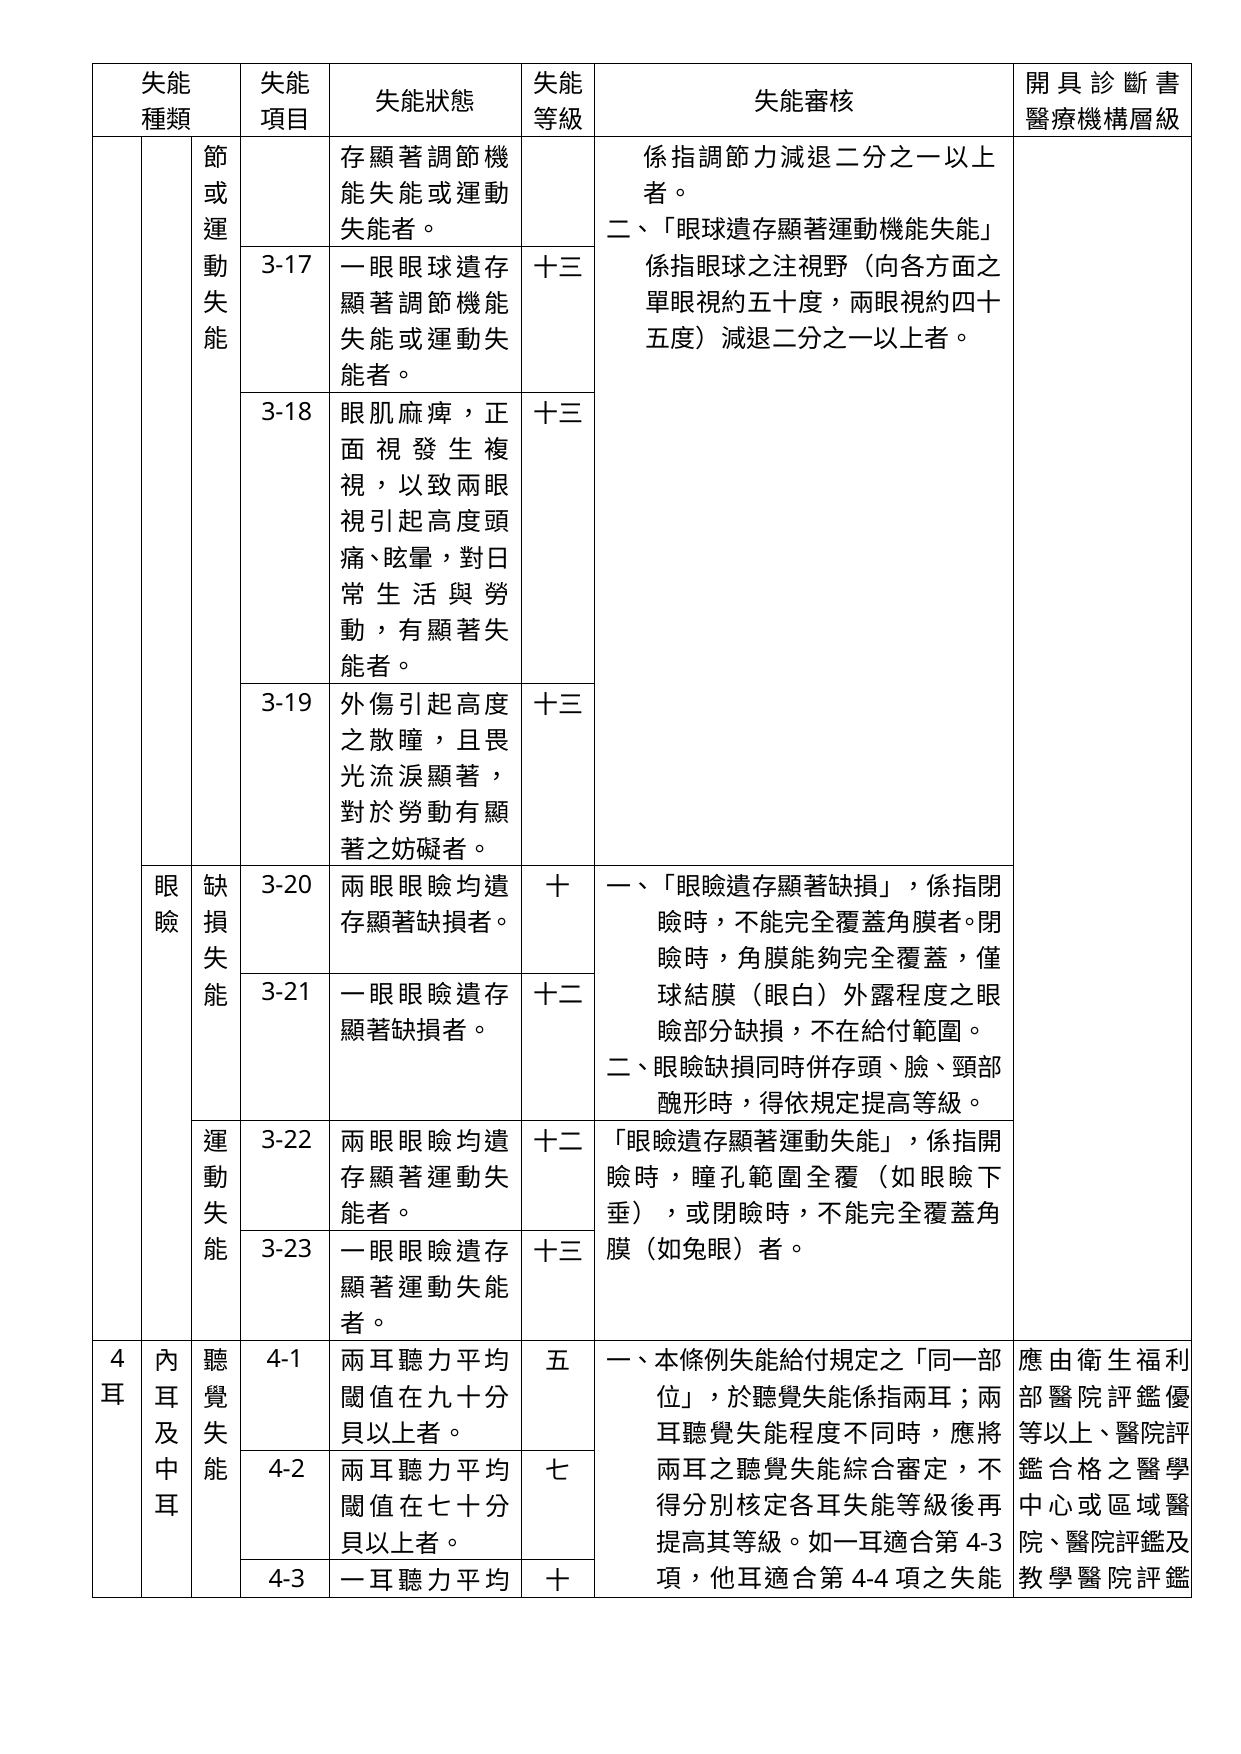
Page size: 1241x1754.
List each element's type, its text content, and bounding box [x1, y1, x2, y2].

table_cell 十三 [522, 247, 594, 392]
table_cell [241, 137, 329, 246]
table_cell 4-2 [241, 1451, 329, 1559]
table_cell 七 [522, 1451, 594, 1559]
table_cell 一眼眼瞼遺存顯著缺損者。 [330, 974, 521, 1120]
table_cell 3-21 [241, 974, 329, 1120]
table_cell 十 [522, 1560, 594, 1597]
table_cell [142, 137, 191, 865]
table_cell 十三 [522, 684, 594, 865]
table_cell 十二 [522, 974, 594, 1120]
table_header 失能 種類 [93, 64, 240, 136]
table_cell [93, 137, 141, 1340]
table_cell 運 動 失能 [192, 1121, 240, 1340]
table_cell 十 [522, 866, 594, 973]
table_cell 3-18 [241, 393, 329, 683]
table_header 失能項目 [241, 64, 329, 136]
table_cell 3-17 [241, 247, 329, 392]
table_header 失能狀態 [330, 64, 521, 136]
table_header 失能審核 [595, 64, 1013, 136]
table_cell 十三 [522, 1231, 594, 1340]
table_cell 一、「眼瞼遺存顯著缺損」，係指閉瞼時，不能完全覆蓋角膜者。閉瞼時，角膜能夠完全覆蓋，僅球結膜（眼白）外露程度之眼瞼部分缺損，不在給付範圍。 二、眼瞼缺損同時併存頭、臉、頸部醜形時，得依規定提高等級。 [595, 866, 1013, 1120]
table_cell 十三 [522, 393, 594, 683]
table_cell 缺 損 失 能 [192, 866, 240, 1120]
table_header 開具診斷書 醫療機構層級 [1014, 64, 1191, 136]
table_cell 眼肌麻痺，正面視發生複視，以致兩眼視引起高度頭痛、眩暈，對日常生活與勞動，有顯著失能者。 [330, 393, 521, 683]
table_cell 4-3 [241, 1560, 329, 1597]
table_cell 內耳及中耳 [142, 1341, 191, 1597]
table_cell 節 或 運 動 失 能 [192, 137, 240, 865]
table_cell 兩眼眼瞼均遺存顯著缺損者。 [330, 866, 521, 973]
table_cell 一眼眼球遺存顯著調節機能失能或運動失能者。 [330, 247, 521, 392]
table_cell 眼 瞼 [142, 866, 191, 1340]
table_cell 4-1 [241, 1341, 329, 1449]
table_cell 「眼瞼遺存顯著運動失能」，係指開瞼時，瞳孔範圍全覆（如眼瞼下垂），或閉瞼時，不能完全覆蓋角膜（如兔眼）者。 [595, 1121, 1013, 1340]
table_cell 3-23 [241, 1231, 329, 1340]
table_cell 一眼眼瞼遺存顯著運動失能者。 [330, 1231, 521, 1340]
table_cell 外傷引起高度之散瞳，且畏光流淚顯著，對於勞動有顯著之妨礙者。 [330, 684, 521, 865]
table_cell [522, 137, 594, 246]
table_cell 係指調節力減退二分之一以上者。 二、「眼球遺存顯著運動機能失能」係指眼球之注視野（向各方面之單眼視約五十度，兩眼視約四十五度）減退二分之一以上者。 [595, 137, 1013, 865]
table_cell 應由衛生福利部醫院評鑑優等以上、醫院評鑑合格之醫學中心或區域醫院、醫院評鑑及教學醫院評鑑 [1014, 1341, 1191, 1597]
table_cell 一、本條例失能給付規定之「同一部位」，於聽覺失能係指兩耳；兩耳聽覺失能程度不同時，應將兩耳之聽覺失能綜合審定，不得分別核定各耳失能等級後再提高其等級。如一耳適合第4-3項，他耳適合第4-4項之失能 [595, 1341, 1013, 1597]
table_cell 兩眼眼瞼均遺存顯著運動失能者。 [330, 1121, 521, 1230]
table_cell [1014, 137, 1191, 1340]
table_cell 五 [522, 1341, 594, 1449]
table_cell 兩耳聽力平均閾值在七十分貝以上者。 [330, 1451, 521, 1559]
table_cell 十二 [522, 1121, 594, 1230]
table_header 失能等級 [522, 64, 594, 136]
table_cell 4 耳 [93, 1341, 141, 1597]
table_cell 兩耳聽力平均閾值在九十分貝以上者。 [330, 1341, 521, 1449]
table_cell 3-20 [241, 866, 329, 973]
table_cell 聽覺失能 [192, 1341, 240, 1597]
table_cell 3-22 [241, 1121, 329, 1230]
table_cell 一耳聽力平均 [330, 1560, 521, 1597]
table_cell 存顯著調節機能失能或運動失能者。 [330, 137, 521, 246]
table_cell 3-19 [241, 684, 329, 865]
